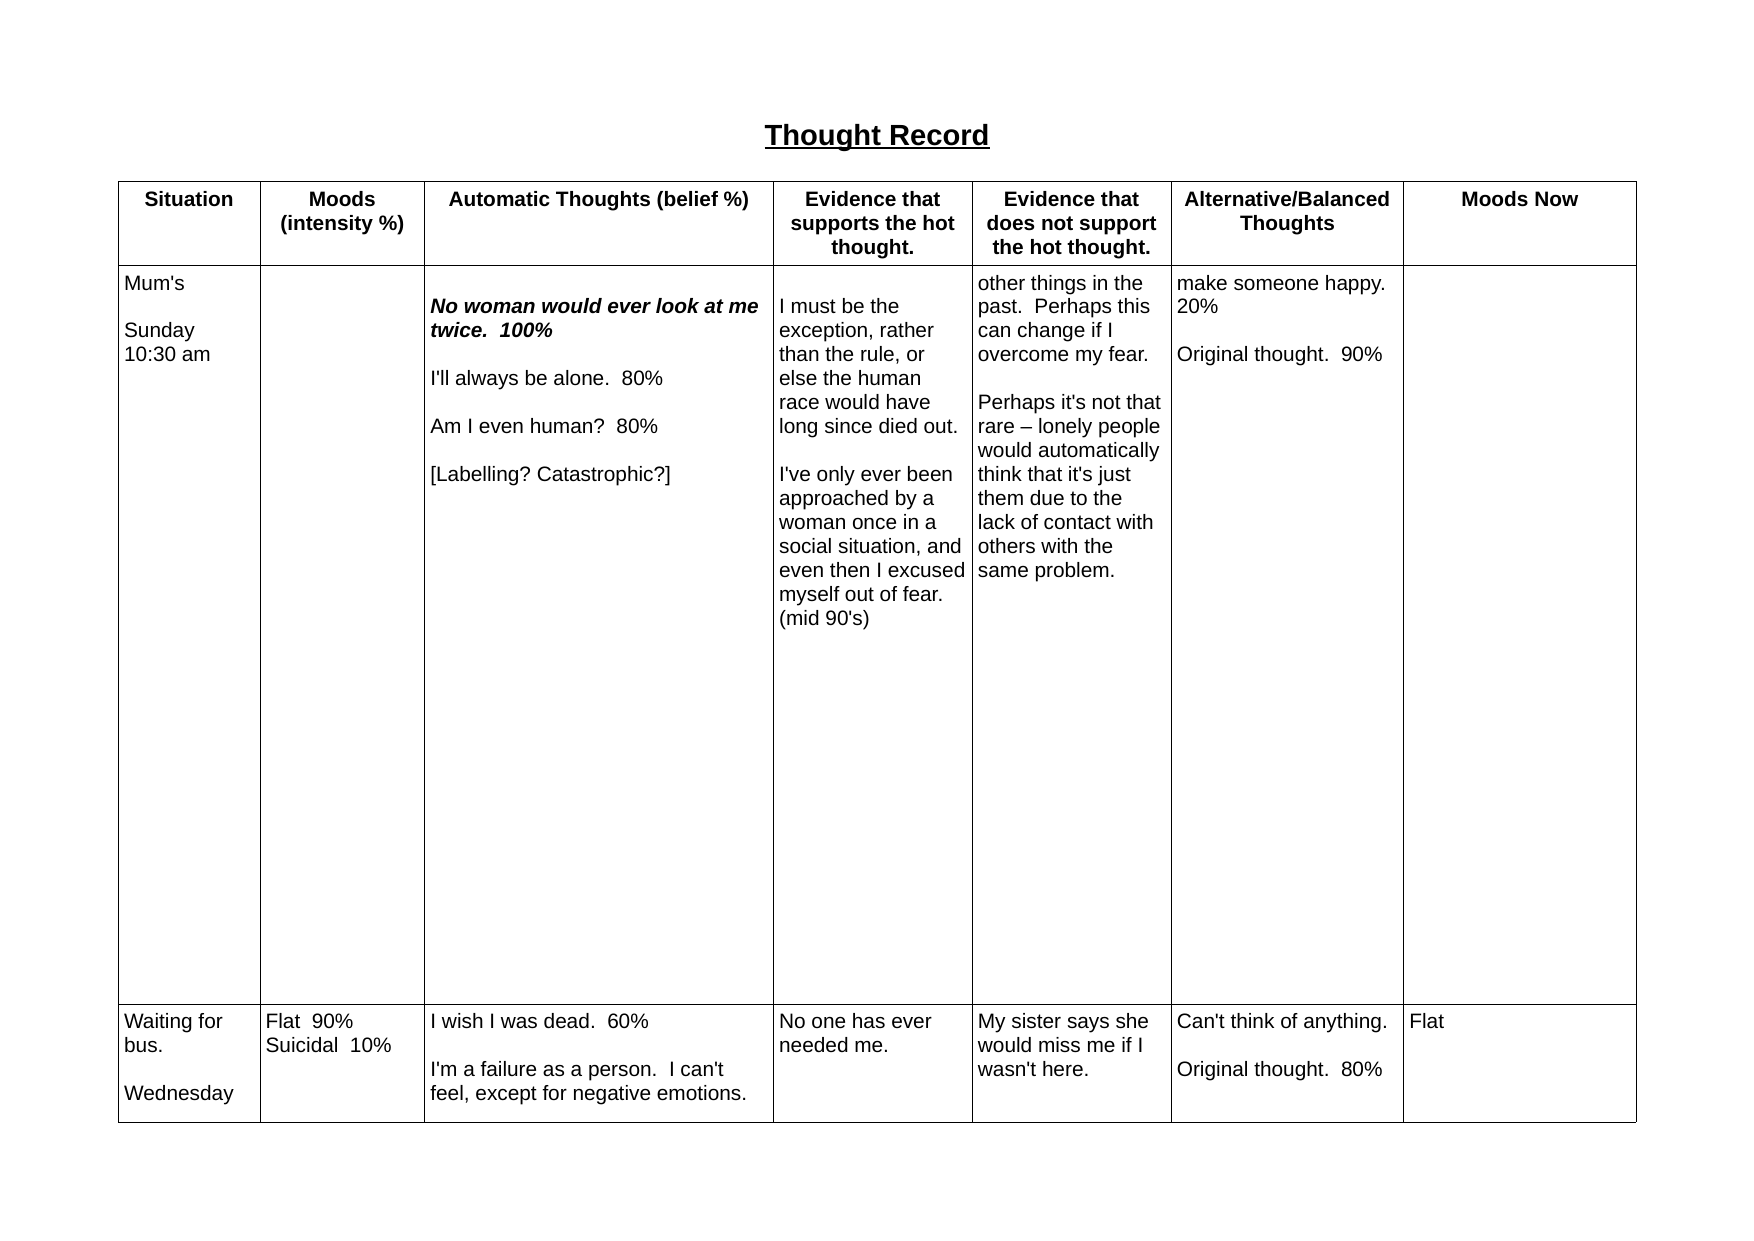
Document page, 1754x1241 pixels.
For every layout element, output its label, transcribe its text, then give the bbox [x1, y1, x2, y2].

table_cell Flat [1404, 1005, 1636, 1122]
table_header Evidence that supports the hot thought. [774, 182, 972, 264]
table_cell Can't think of anything. Original thought. 80% [1172, 1005, 1403, 1122]
table_header Evidence that does not support the hot thought. [973, 182, 1171, 264]
table_cell No woman would ever look at me twice. 100% I'll always be alone. 80% Am I even human? 80% [Labelling? Catastrophic?] [425, 266, 773, 1003]
table_cell Mum's Sunday 10:30 am [119, 266, 260, 1003]
table_cell My sister says she would miss me if I wasn't here. [973, 1005, 1171, 1122]
table_cell I wish I was dead. 60% I'm a failure as a person. I can't feel, except for negative emotions. [425, 1005, 773, 1122]
table_header Automatic Thoughts (belief %) [425, 182, 773, 264]
table_header Situation [119, 182, 260, 264]
table_cell Flat 90% Suicidal 10% [261, 1005, 424, 1122]
table_cell [261, 266, 424, 1003]
table_cell No one has ever needed me. [774, 1005, 972, 1122]
table_cell [1404, 266, 1636, 1003]
table_header Moods Now [1404, 182, 1636, 264]
table_cell other things in the past. Perhaps this can change if I overcome my fear. Perhaps it's not that rare – lonely people would automatically think that it's just them due to the lack of contact with others with the same problem. [973, 266, 1171, 1003]
table_header Alternative/Balanced Thoughts [1172, 182, 1403, 264]
table_header Moods (intensity %) [261, 182, 424, 264]
table_cell Waiting for bus. Wednesday [119, 1005, 260, 1122]
table_cell I must be the exception, rather than the rule, or else the human race would have long since died out. I've only ever been approached by a woman once in a social situation, and even then I excused myself out of fear. (mid 90's) [774, 266, 972, 1003]
table_cell make someone happy. 20% Original thought. 90% [1172, 266, 1403, 1003]
